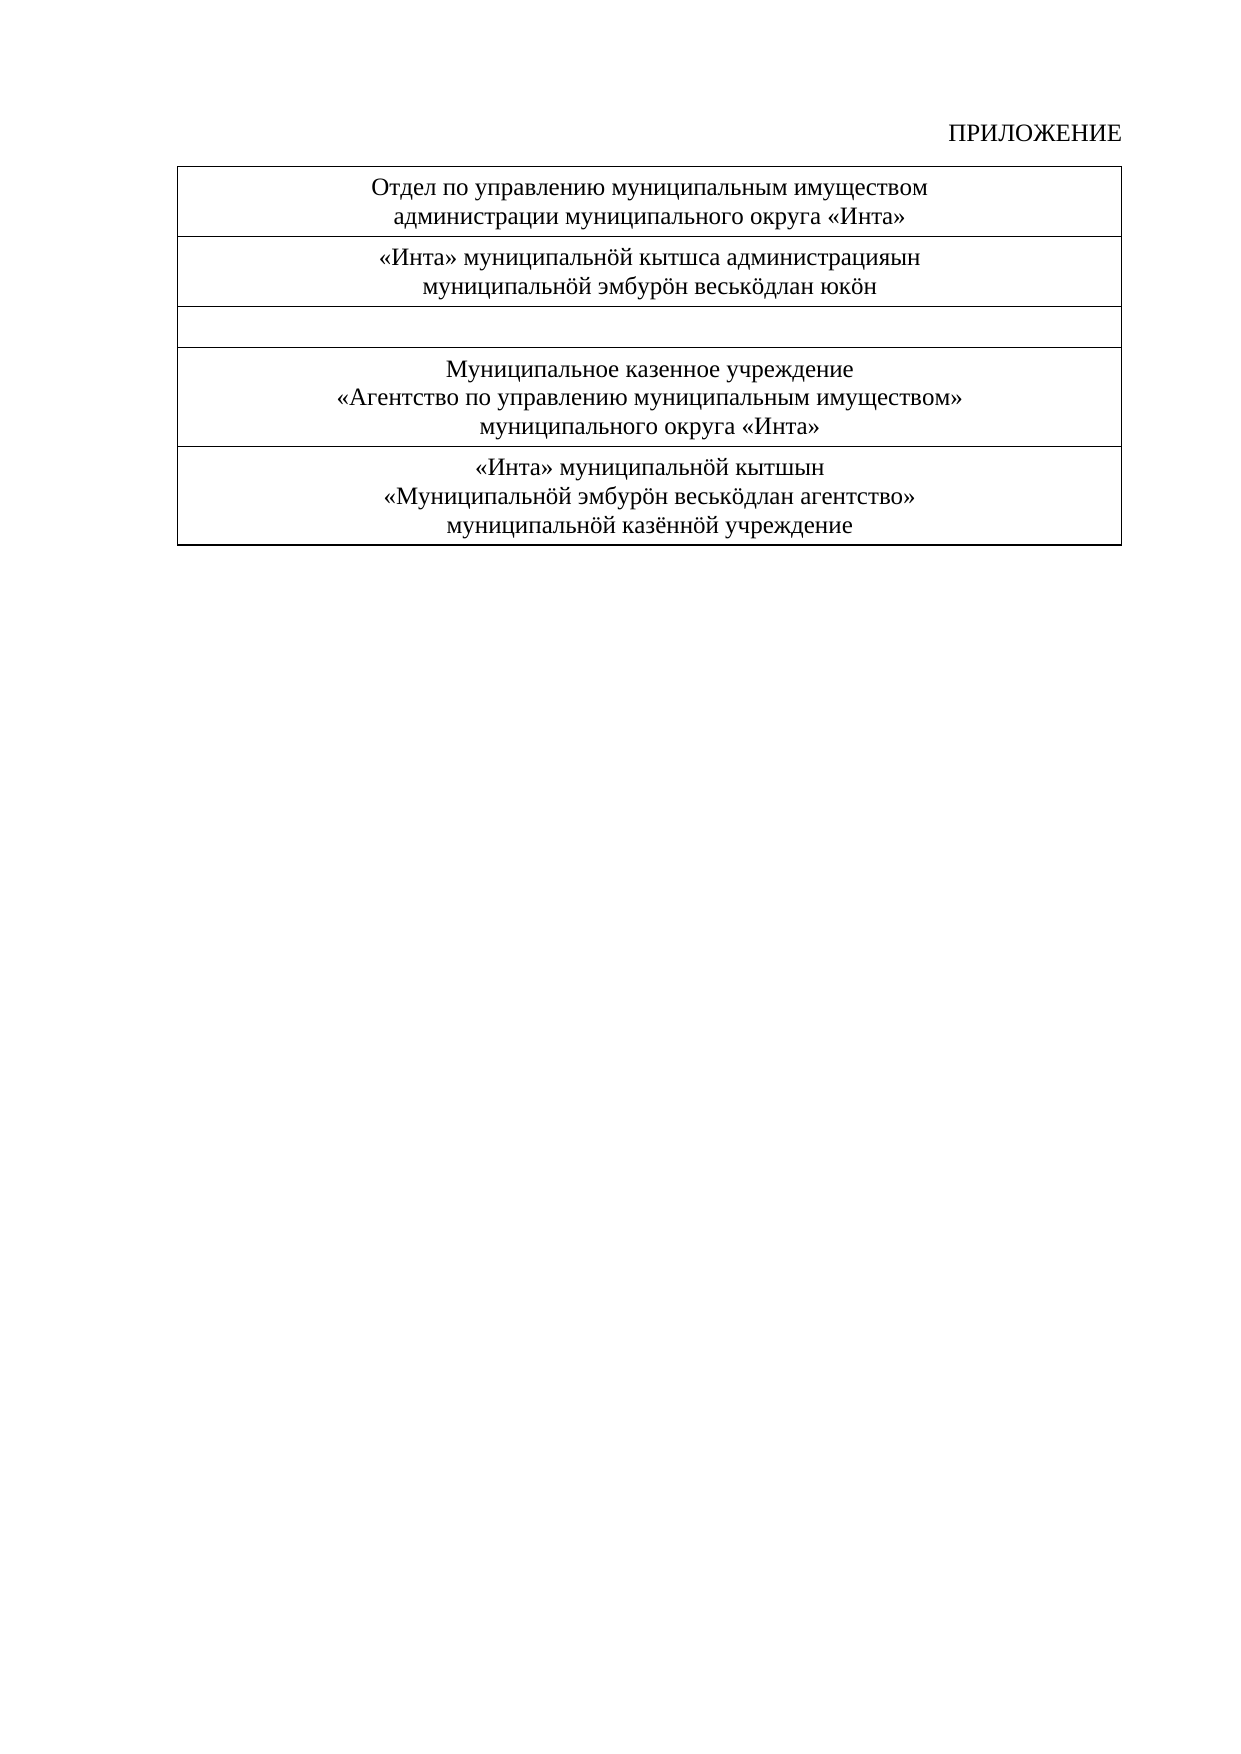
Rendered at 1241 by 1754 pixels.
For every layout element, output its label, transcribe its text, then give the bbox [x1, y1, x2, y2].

table_cell «Инта» муниципальнӧй кытшын «Муниципальнӧй эмбурӧн веськӧдлан агентство» муниципальнӧй казённӧй учреждение [178, 447, 1121, 544]
table_cell «Инта» муниципальнӧй кытшса администрацияын муниципальнӧй эмбурӧн веськӧдлан юкӧн [178, 237, 1121, 306]
table_cell [178, 307, 1121, 347]
text ПРИЛОЖЕНИЕ [177, 118, 1122, 147]
table_cell Муниципальное казенное учреждение «Агентство по управлению муниципальным имуществом» муниципального округа «Инта» [178, 348, 1121, 446]
table_header Отдел по управлению муниципальным имуществом администрации муниципального округа «Инта» [178, 167, 1121, 236]
